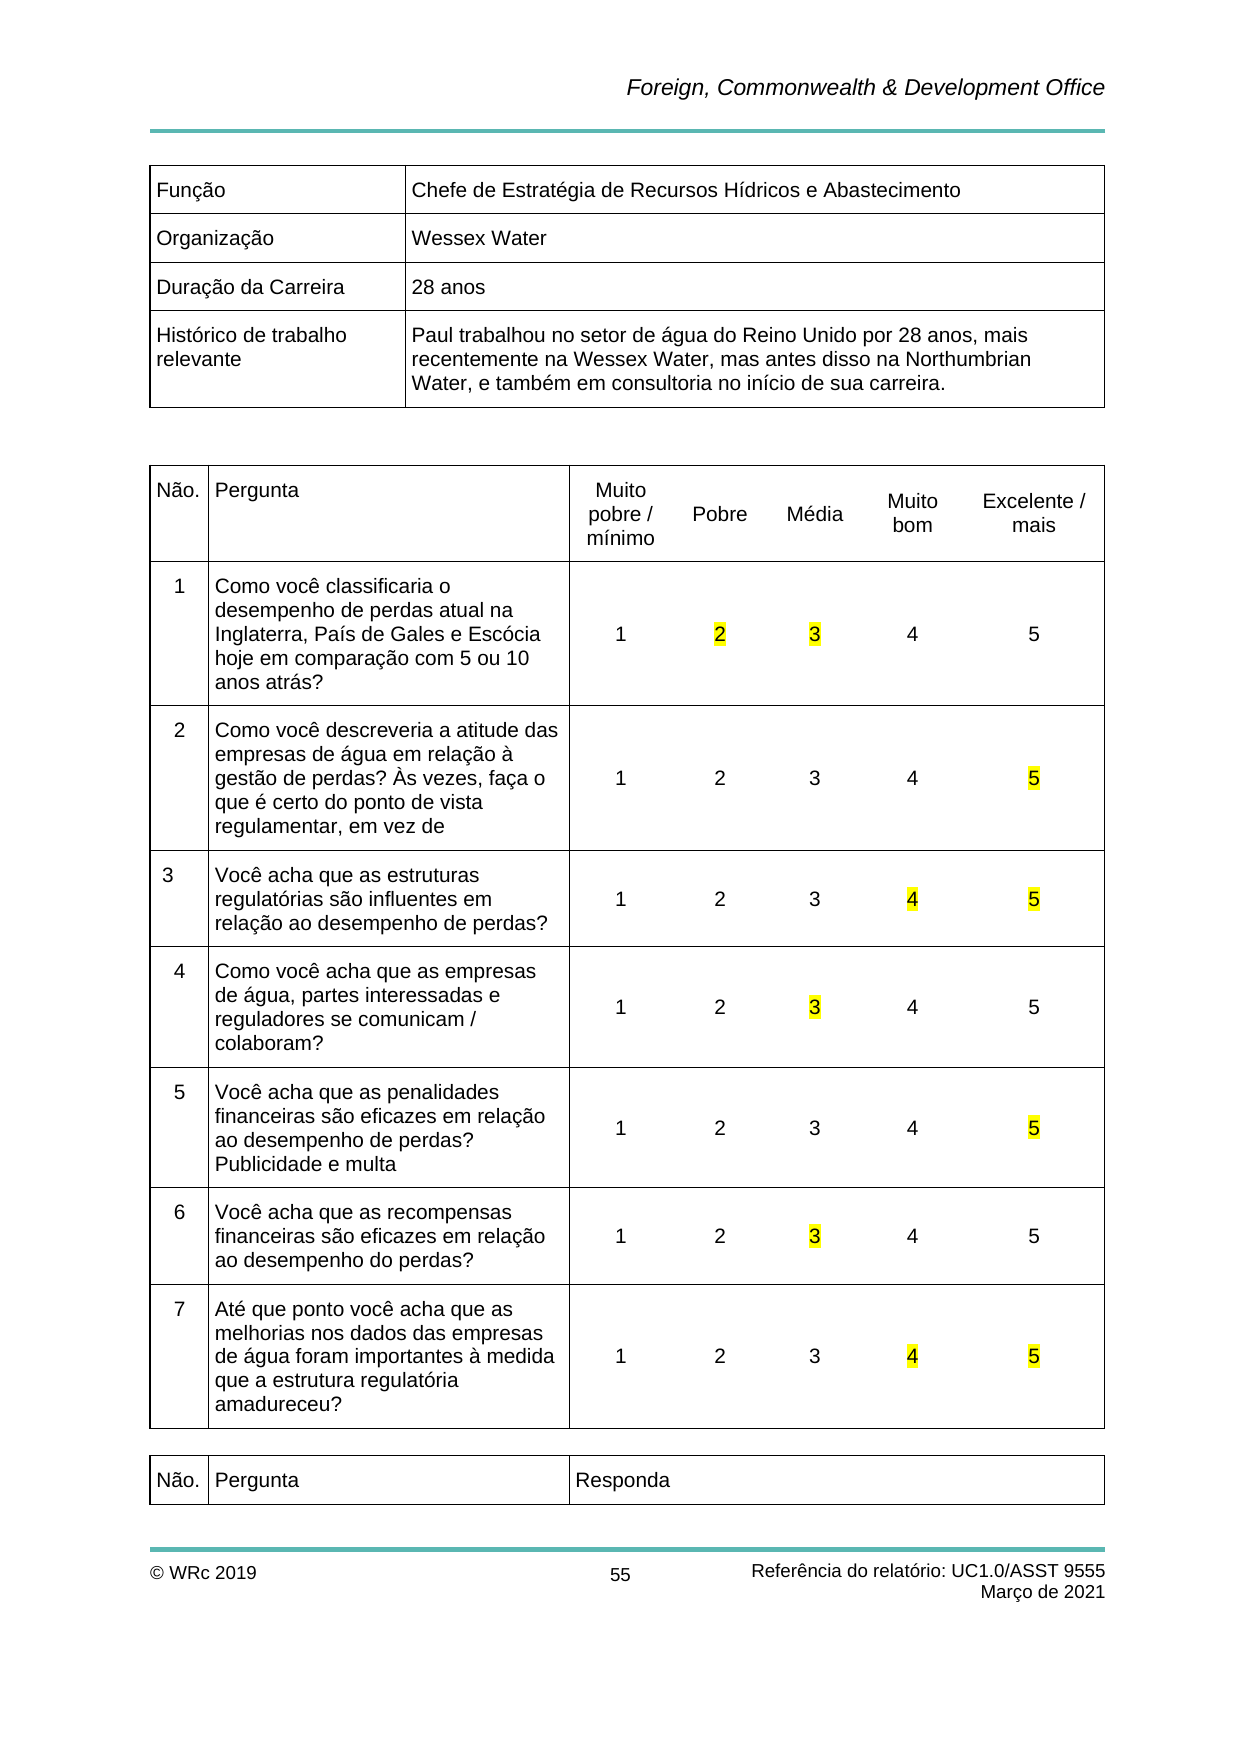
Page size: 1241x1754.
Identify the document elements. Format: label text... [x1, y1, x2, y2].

table_cell 2 [672, 1188, 768, 1283]
table_cell [569, 434, 1104, 464]
table_cell 4 [861, 562, 963, 705]
table_cell 1 [570, 947, 672, 1067]
table_cell 2 [672, 562, 768, 705]
table_cell 5 [964, 947, 1104, 1067]
table_cell Até que ponto você acha que as melhorias nos dados das empresas de água foram importantes à medida que a estrutura regulatória amadureceu? [209, 1285, 569, 1428]
table_cell 5 [964, 706, 1104, 850]
table_cell Não. [151, 1456, 208, 1503]
table_cell 5 [964, 851, 1104, 946]
table_cell [150, 434, 569, 464]
table_cell 2 [672, 706, 768, 850]
table_cell 28 anos [406, 263, 1104, 310]
table_cell Não. [151, 466, 208, 561]
table_cell 5 [964, 562, 1104, 705]
table_cell 1 [570, 1188, 672, 1283]
table_cell Pergunta [209, 466, 569, 561]
table_cell 1 [570, 706, 672, 850]
table_cell [150, 1429, 1104, 1455]
table_cell 5 [964, 1068, 1104, 1187]
table_cell 2 [151, 706, 208, 850]
table_cell 1 [570, 1285, 672, 1428]
table_cell Histórico de trabalho relevante [151, 311, 405, 407]
table_cell 5 [964, 1285, 1104, 1428]
table_cell 1 [570, 1068, 672, 1187]
table_cell 2 [672, 1068, 768, 1187]
table_cell 4 [861, 706, 963, 850]
table_cell 4 [861, 851, 963, 946]
table_cell Duração da Carreira [151, 263, 405, 310]
table_cell Excelente / mais [964, 466, 1104, 561]
table_cell 4 [151, 947, 208, 1067]
table_cell 4 [861, 1285, 963, 1428]
table_cell Você acha que as recompensas financeiras são eficazes em relação ao desempenho do perdas? [209, 1188, 569, 1283]
table_cell Função [151, 166, 405, 213]
table_cell Chefe de Estratégia de Recursos Hídricos e Abastecimento [406, 166, 1104, 213]
table_cell Como você descreveria a atitude das empresas de água em relação à gestão de perdas? Às vezes, faça o que é certo do ponto de vista regulamentar, em vez de [209, 706, 569, 850]
table_cell 3 [768, 1068, 861, 1187]
table_cell Organização [151, 214, 405, 262]
table_cell [150, 408, 569, 434]
table_cell 7 [151, 1285, 208, 1428]
table_cell 1 [151, 562, 208, 705]
table_cell Você acha que as estruturas regulatórias são influentes em relação ao desempenho de perdas? [209, 851, 569, 946]
table_cell 4 [861, 1188, 963, 1283]
table_cell Como você classificaria o desempenho de perdas atual na Inglaterra, País de Gales e Escócia hoje em comparação com 5 ou 10 anos atrás? [209, 562, 569, 705]
table_cell Muito bom [861, 466, 963, 561]
table_cell Pobre [672, 466, 768, 561]
table_cell Como você acha que as empresas de água, partes interessadas e reguladores se comunicam / colaboram? [209, 947, 569, 1067]
table_cell 1 [570, 562, 672, 705]
table_cell 6 [151, 1188, 208, 1283]
table_cell 2 [672, 851, 768, 946]
table_cell 3 [151, 851, 208, 946]
table_cell 5 [151, 1068, 208, 1187]
table_cell Pergunta [209, 1456, 569, 1503]
table_cell 3 [768, 851, 861, 946]
table_cell Paul trabalhou no setor de água do Reino Unido por 28 anos, mais recentemente na Wessex Water, mas antes disso na Northumbrian Water, e também em consultoria no início de sua carreira. [406, 311, 1104, 407]
table_cell 3 [768, 1188, 861, 1283]
table_cell 3 [768, 1285, 861, 1428]
table_cell Você acha que as penalidades financeiras são eficazes em relação ao desempenho de perdas? Publicidade e multa [209, 1068, 569, 1187]
table_cell 2 [672, 947, 768, 1067]
table_cell Média [768, 466, 861, 561]
table_cell 2 [672, 1285, 768, 1428]
table_cell 3 [768, 706, 861, 850]
table_cell 1 [570, 851, 672, 946]
table_cell 5 [964, 1188, 1104, 1283]
table_cell Muito pobre / mínimo [570, 466, 672, 561]
table_cell Responda [570, 1456, 1104, 1503]
table_cell 4 [861, 947, 963, 1067]
table_cell Wessex Water [406, 214, 1104, 262]
table_cell 3 [768, 947, 861, 1067]
table_cell [569, 408, 1104, 434]
table_cell 4 [861, 1068, 963, 1187]
table_cell 3 [768, 562, 861, 705]
